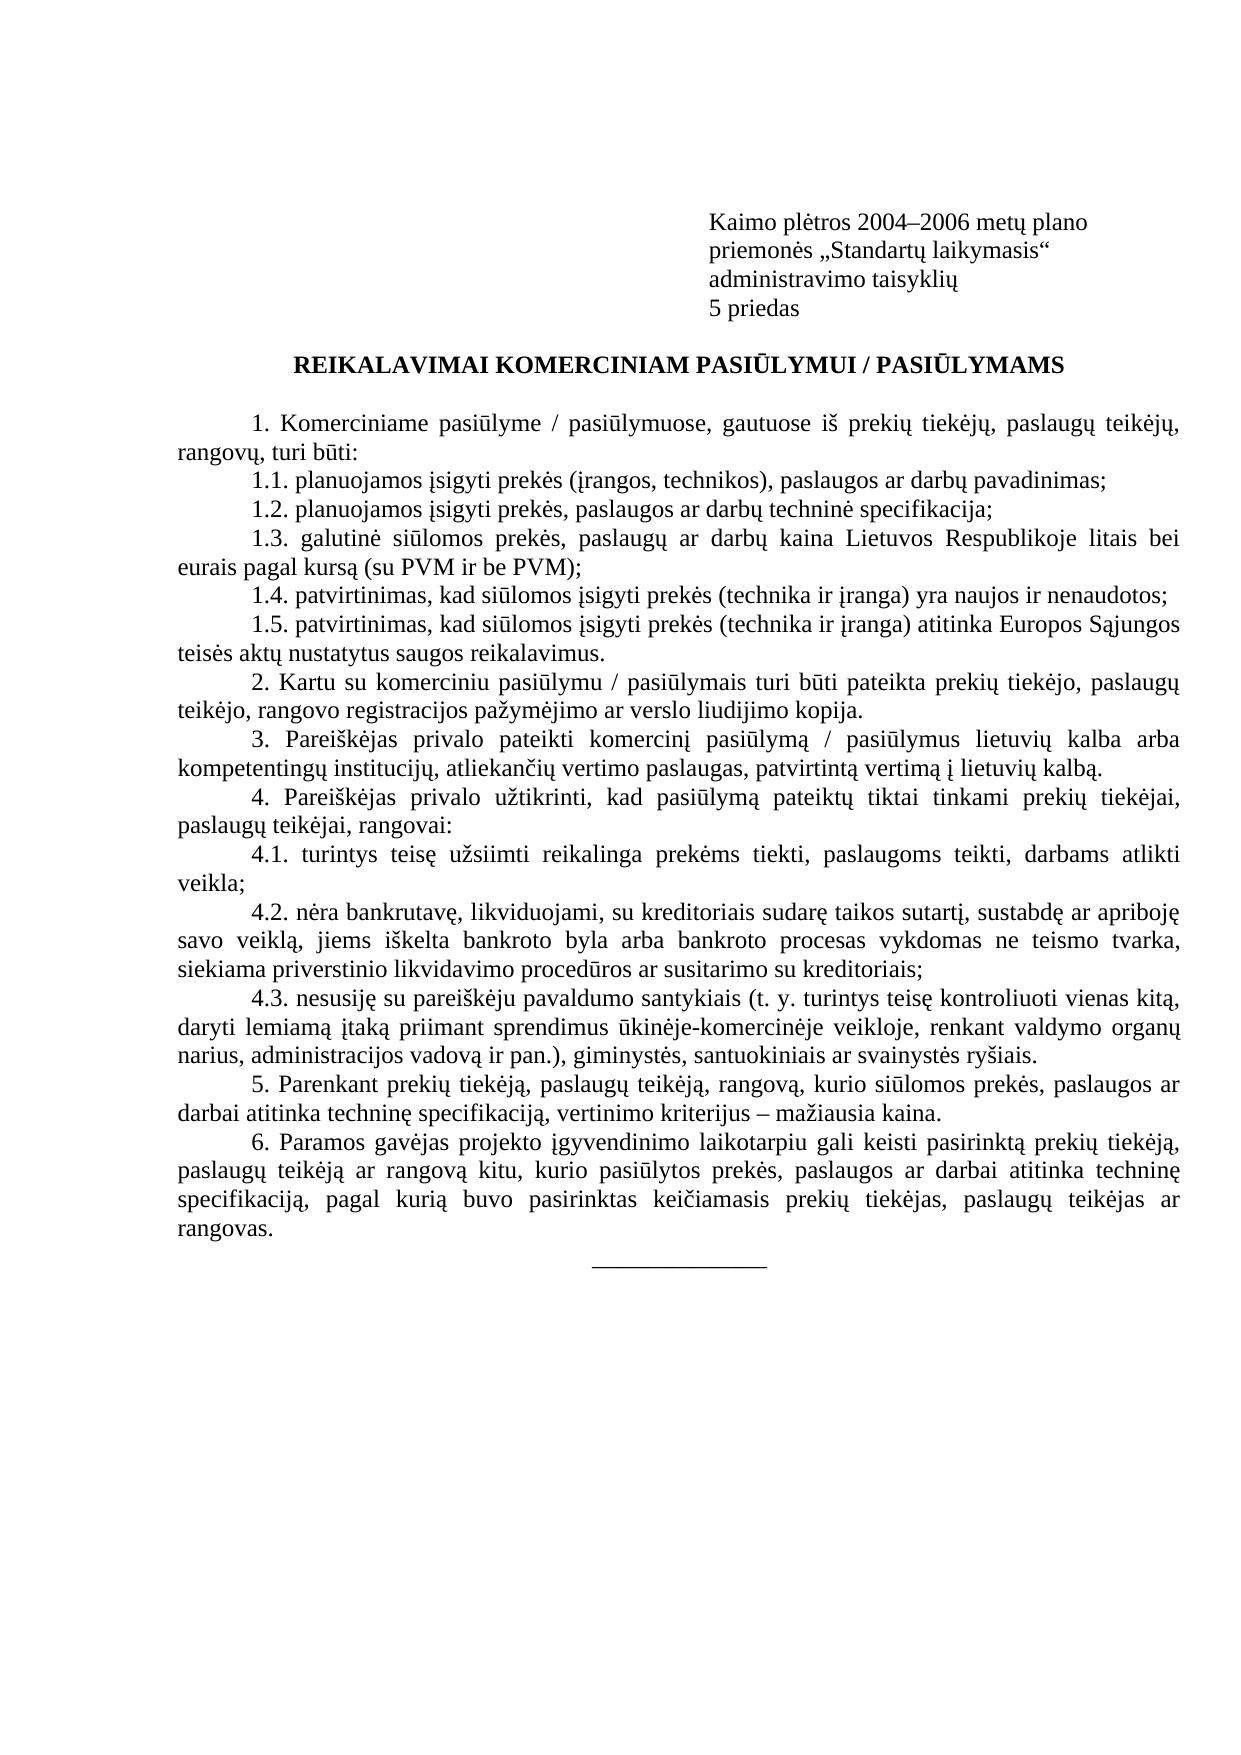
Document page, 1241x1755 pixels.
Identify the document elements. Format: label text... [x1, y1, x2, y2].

text 6. Paramos gavėjas projekto įgyvendinimo laikotarpiu gali keisti pasirinktą prekių tiekėją, paslaugų teikėją ar rangovą kitu, kurio pasiūlytos prekės, paslaugos ar darbai atitinka techninę specifikaciją, pagal kurią buvo pasirinktas keičiamasis prekių tiekėjas, paslaugų teikėjas ar rangovas. [177, 1127, 1181, 1242]
text 2. Kartu su komerciniu pasiūlymu / pasiūlymais turi būti pateikta prekių tiekėjo, paslaugų teikėjo, rangovo registracijos pažymėjimo ar verslo liudijimo kopija. [177, 667, 1181, 724]
text administravimo taisyklių [177, 264, 1181, 293]
text 3. Pareiškėjas privalo pateikti komercinį pasiūlymą / pasiūlymus lietuvių kalba arba kompetentingų institucijų, atliekančių vertimo paslaugas, patvirtintą vertimą į lietuvių kalbą. [177, 724, 1181, 782]
text 5. Parenkant prekių tiekėją, paslaugų teikėją, rangovą, kurio siūlomos prekės, paslaugos ar darbai atitinka techninę specifikaciją, vertinimo kriterijus – mažiausia kaina. [177, 1069, 1181, 1127]
text Kaimo plėtros 2004–2006 metų plano [177, 207, 1181, 235]
text 4. Pareiškėjas privalo užtikrinti, kad pasiūlymą pateiktų tiktai tinkami prekių tiekėjai, paslaugų teikėjai, rangovai: [177, 782, 1181, 839]
text priemonės „Standartų laikymasis“ [177, 235, 1181, 264]
text 1.5. patvirtinimas, kad siūlomos įsigyti prekės (technika ir įranga) atitinka Europos Sąjungos teisės aktų nustatytus saugos reikalavimus. [177, 609, 1181, 667]
text REIKALAVIMAI KOMERCINIAM PASIŪLYMUI / PASIŪLYMAMS [177, 350, 1181, 379]
text 1.3. galutinė siūlomos prekės, paslaugų ar darbų kaina Lietuvos Respublikoje litais bei eurais pagal kursą (su PVM ir be PVM); [177, 523, 1181, 580]
text 1. Komerciniame pasiūlyme / pasiūlymuose, gautuose iš prekių tiekėjų, paslaugų teikėjų, rangovų, turi būti: [177, 408, 1181, 465]
text ______________ [177, 1242, 1181, 1270]
text 1.2. planuojamos įsigyti prekės, paslaugos ar darbų techninė specifikacija; [177, 494, 1181, 523]
text 5 priedas [177, 293, 1181, 322]
text 1.4. patvirtinimas, kad siūlomos įsigyti prekės (technika ir įranga) yra naujos ir nenaudotos; [177, 580, 1181, 609]
text 4.2. nėra bankrutavę, likviduojami, su kreditoriais sudarę taikos sutartį, sustabdę ar apriboję savo veiklą, jiems iškelta bankroto byla arba bankroto procesas vykdomas ne teismo tvarka, siekiama priverstinio likvidavimo procedūros ar susitarimo su kreditoriais; [177, 897, 1181, 983]
text 4.3. nesusiję su pareiškėju pavaldumo santykiais (t. y. turintys teisę kontroliuoti vienas kitą, daryti lemiamą įtaką priimant sprendimus ūkinėje-komercinėje veikloje, renkant valdymo organų narius, administracijos vadovą ir pan.), giminystės, santuokiniais ar svainystės ryšiais. [177, 983, 1181, 1069]
text 4.1. turintys teisę užsiimti reikalinga prekėms tiekti, paslaugoms teikti, darbams atlikti veikla; [177, 839, 1181, 897]
text 1.1. planuojamos įsigyti prekės (įrangos, technikos), paslaugos ar darbų pavadinimas; [177, 465, 1181, 494]
